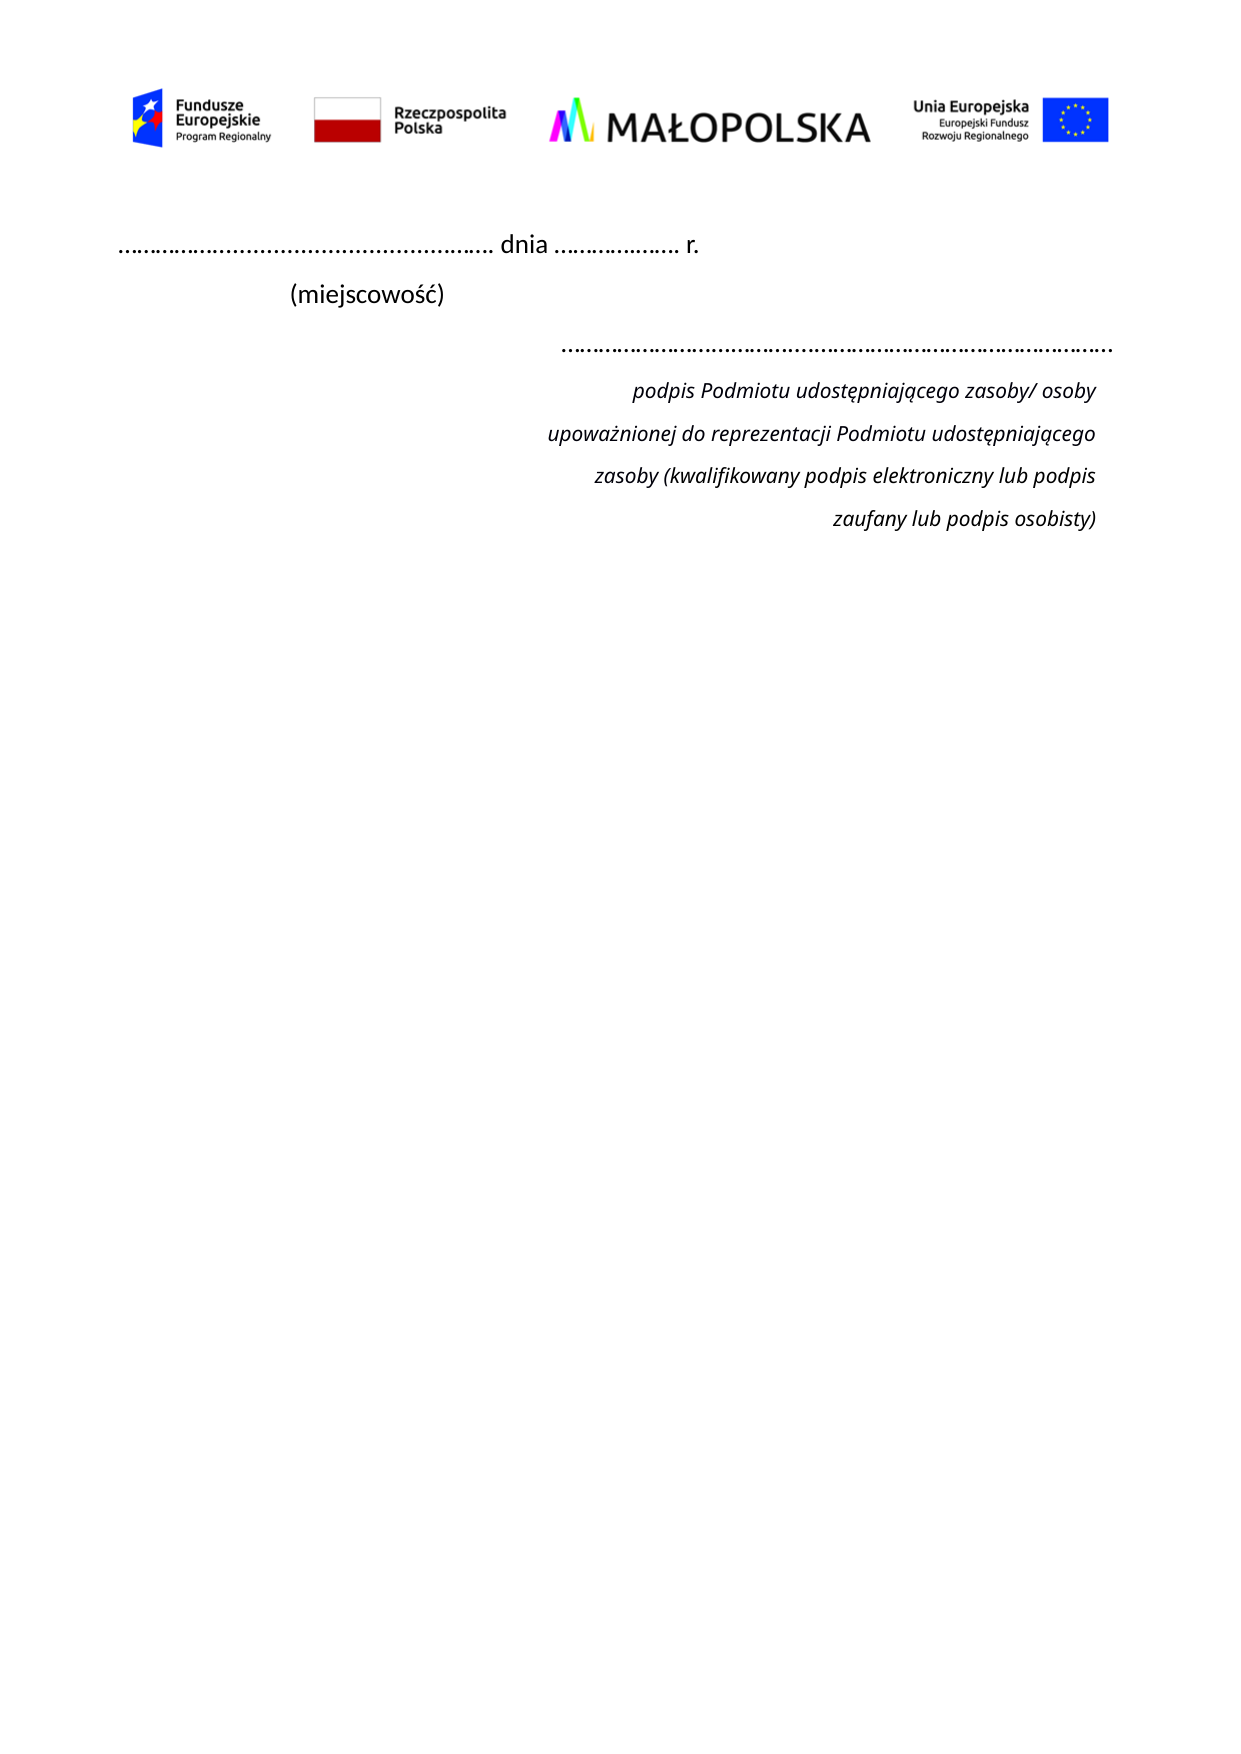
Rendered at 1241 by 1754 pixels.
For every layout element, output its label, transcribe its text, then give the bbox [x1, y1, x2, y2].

text ……………...................................……. dnia ………….……. r. [118, 228, 1122, 261]
picture [118, 73, 1123, 162]
text podpis Podmiotu udostępniającego zasoby/ osoby upoważnionej do reprezentacji Podmiotu udostępniającego zasoby (kwalifikowany podpis elektroniczny lub podpis zaufany lub podpis osobisty) [532, 376, 1098, 532]
text ……………………...………....………………………………………… [118, 327, 1122, 359]
text (miejscowość) [118, 277, 1122, 310]
